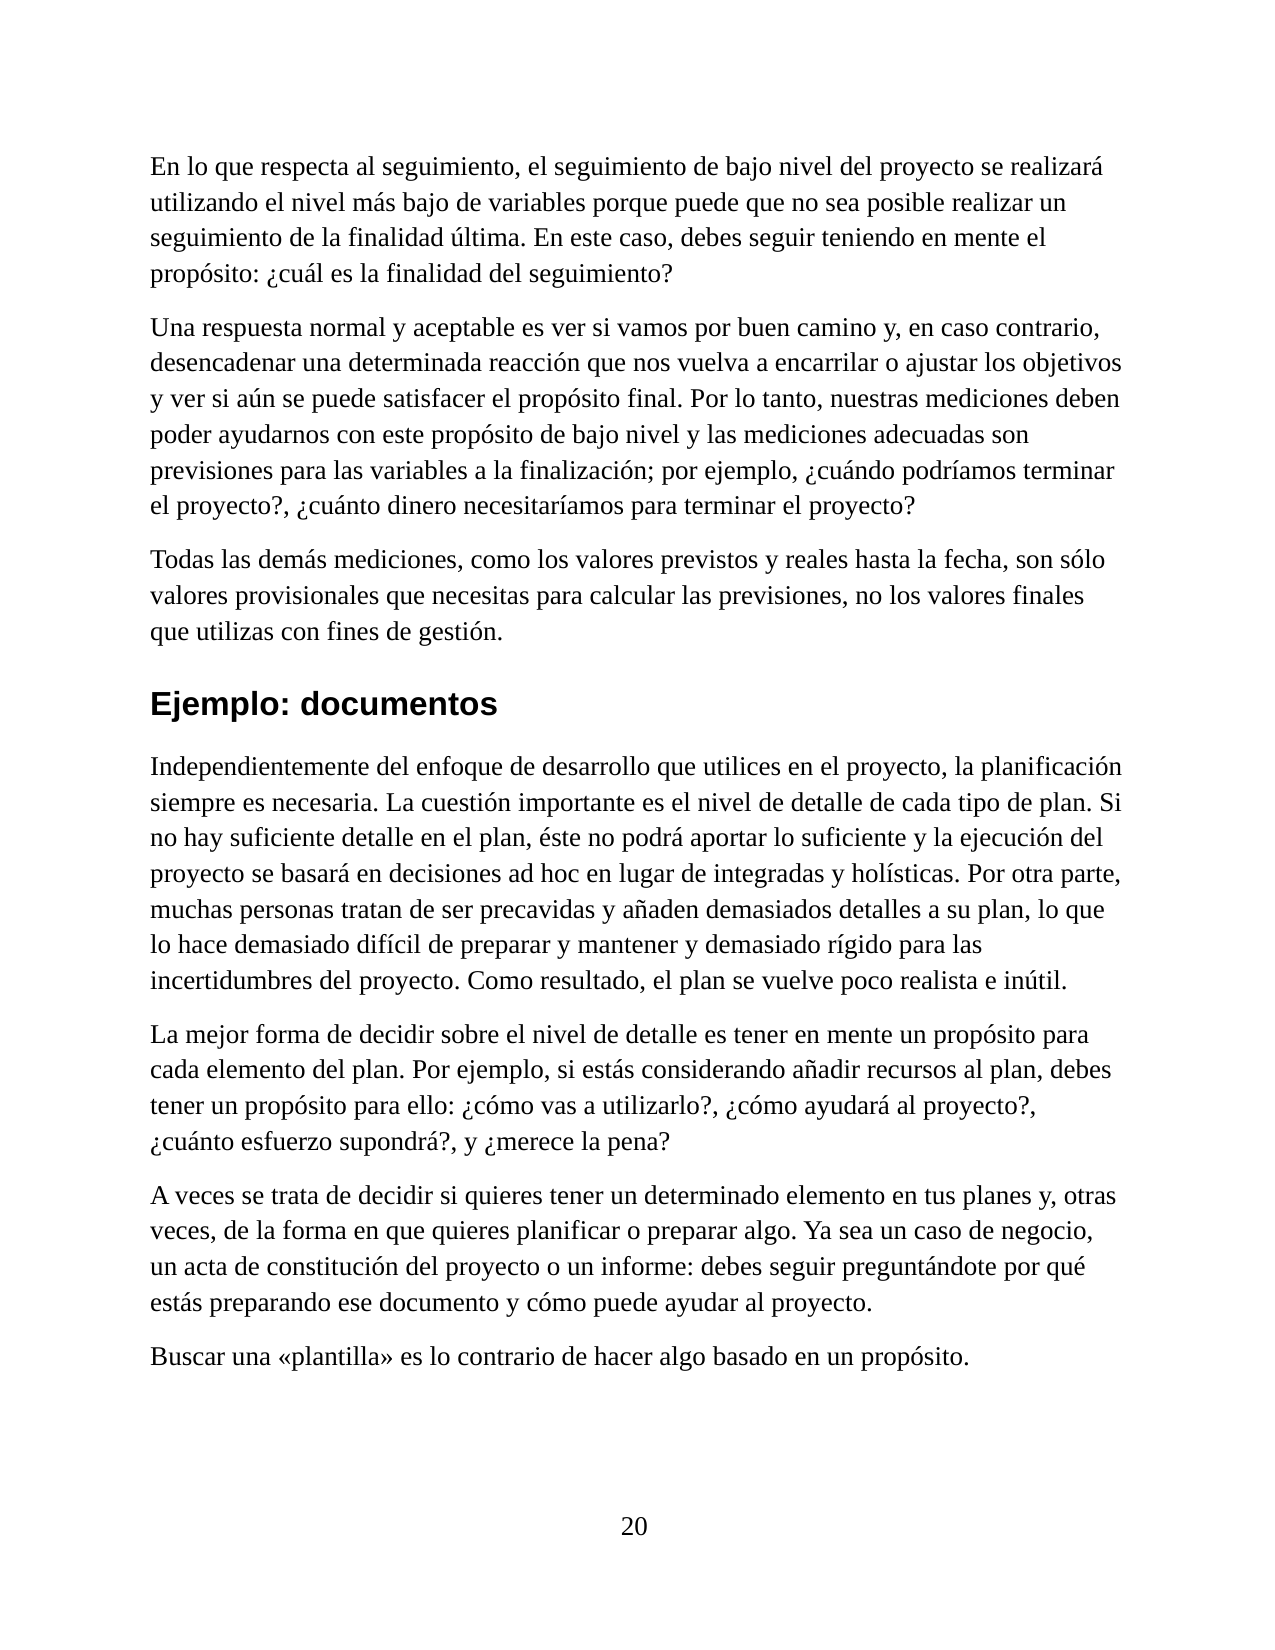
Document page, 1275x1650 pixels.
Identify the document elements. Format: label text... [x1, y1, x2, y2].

text En lo que respecta al seguimiento, el seguimiento de bajo nivel del proyecto se realizará utilizando el nivel más bajo de variables porque puede que no sea posible realizar un seguimiento de la finalidad última. En este caso, debes seguir teniendo en mente el propósito: ¿cuál es la finalidad del seguimiento? [150, 150, 1125, 288]
text Buscar una «plantilla» es lo contrario de hacer algo basado en un propósito. [150, 1339, 1125, 1371]
text La mejor forma de decidir sobre el nivel de detalle es tener en mente un propósito para cada elemento del plan. Por ejemplo, si estás considerando añadir recursos al plan, debes tener un propósito para ello: ¿cómo vas a utilizarlo?, ¿cómo ayudará al proyecto?, ¿cuánto esfuerzo supondrá?, y ¿merece la pena? [150, 1018, 1125, 1156]
subtitle Ejemplo: documentos [150, 684, 1125, 723]
text Todas las demás mediciones, como los valores previstos y reales hasta la fecha, son sólo valores provisionales que necesitas para calcular las previsiones, no los valores finales que utilizas con fines de gestión. [150, 543, 1125, 646]
text Una respuesta normal y aceptable es ver si vamos por buen camino y, en caso contrario, desencadenar una determinada reacción que nos vuelva a encarrilar o ajustar los objetivos y ver si aún se puede satisfacer el propósito final. Por lo tanto, nuestras mediciones deben poder ayudarnos con este propósito de bajo nivel y las mediciones adecuadas son previsiones para las variables a la finalización; por ejemplo, ¿cuándo podríamos terminar el proyecto?, ¿cuánto dinero necesitaríamos para terminar el proyecto? [150, 311, 1125, 521]
text A veces se trata de decidir si quieres tener un determinado elemento en tus planes y, otras veces, de la forma en que quieres planificar o preparar algo. Ya sea un caso de negocio, un acta de constitución del proyecto o un informe: debes seguir preguntándote por qué estás preparando ese documento y cómo puede ayudar al proyecto. [150, 1179, 1125, 1317]
text Independientemente del enfoque de desarrollo que utilices en el proyecto, la planificación siempre es necesaria. La cuestión importante es el nivel de detalle de cada tipo de plan. Si no hay suficiente detalle en el plan, éste no podrá aportar lo suficiente y la ejecución del proyecto se basará en decisiones ad hoc en lugar de integradas y holísticas. Por otra parte, muchas personas tratan de ser precavidas y añaden demasiados detalles a su plan, lo que lo hace demasiado difícil de preparar y mantener y demasiado rígido para las incertidumbres del proyecto. Como resultado, el plan se vuelve poco realista e inútil. [150, 750, 1125, 995]
